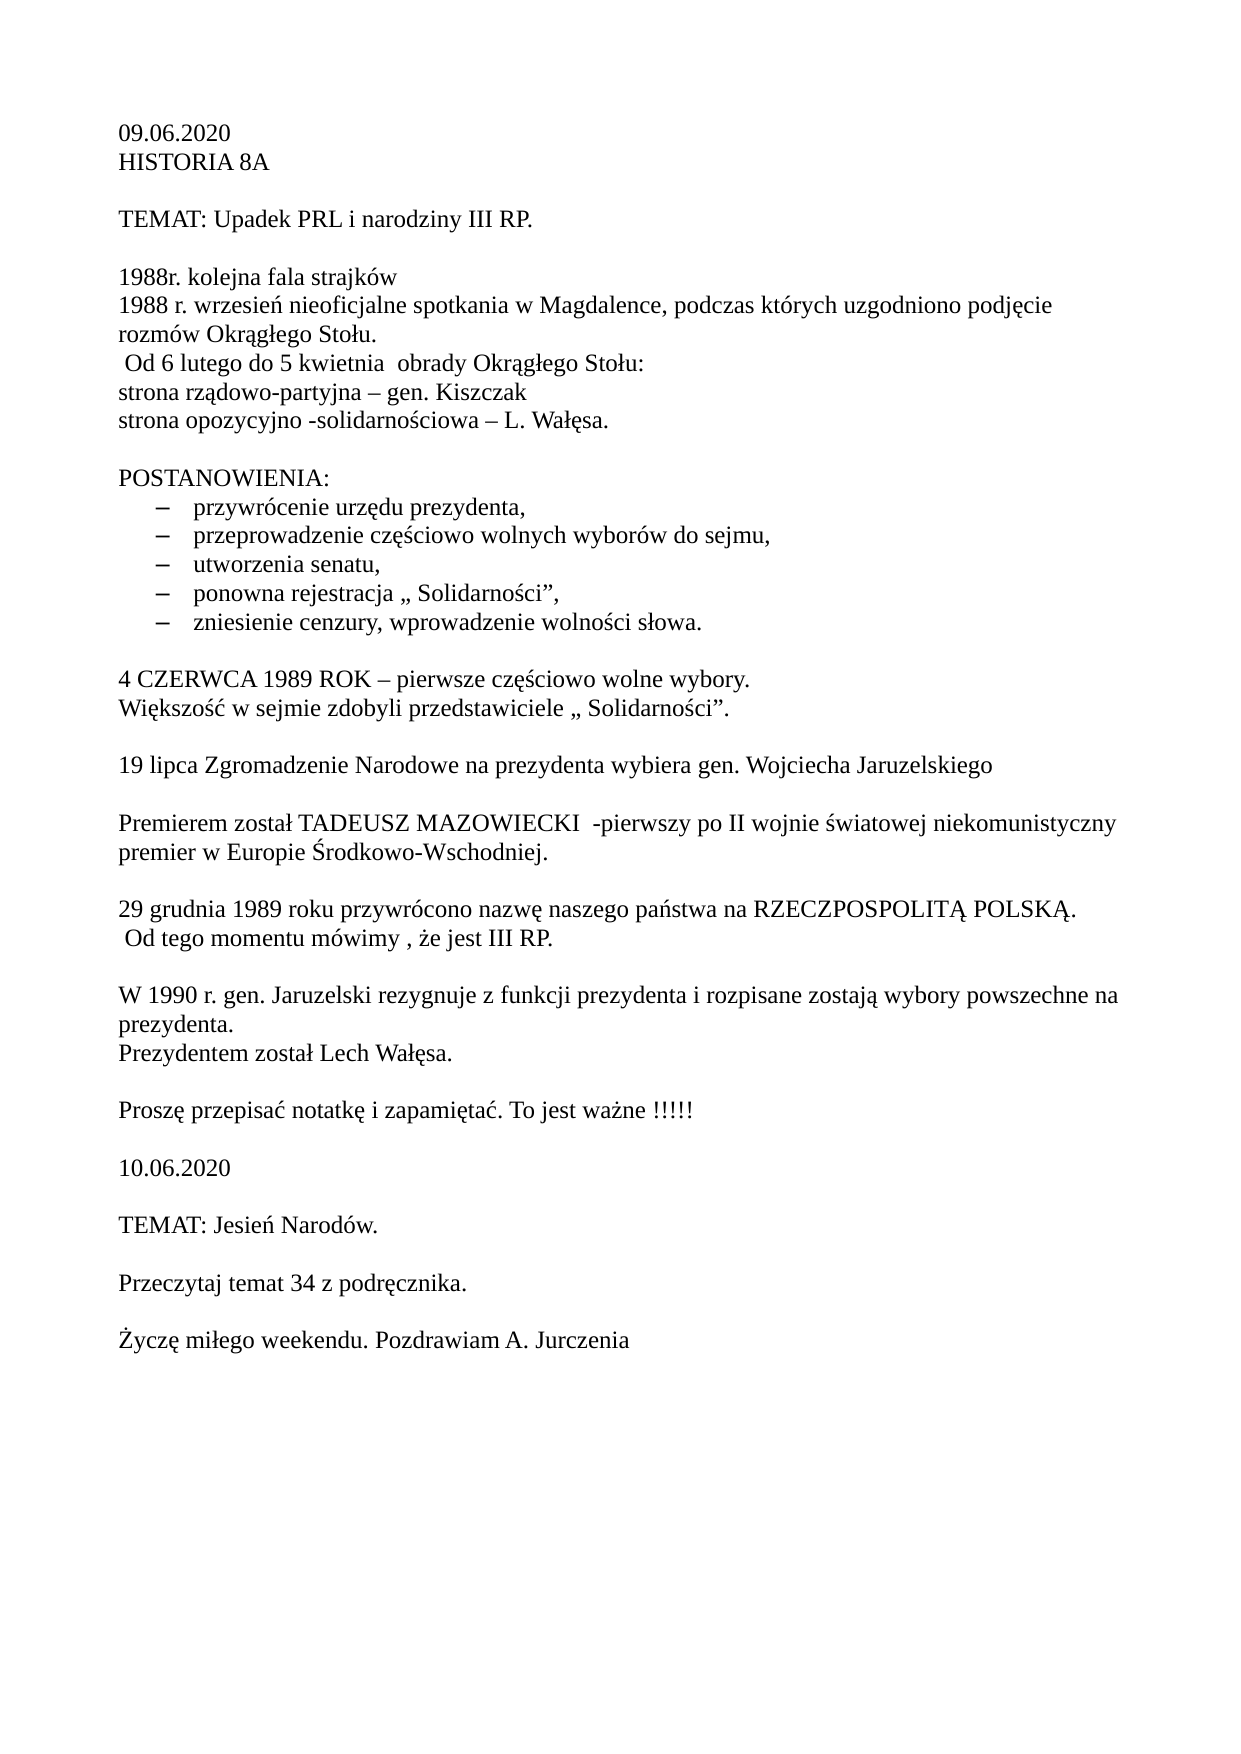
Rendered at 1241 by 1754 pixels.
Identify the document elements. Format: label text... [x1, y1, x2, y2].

text Premierem został TADEUSZ MAZOWIECKI -pierwszy po II wojnie światowej niekomunistyczny premier w Europie Środkowo-Wschodniej. [118, 808, 1122, 866]
text Prezydentem został Lech Wałęsa. [118, 1038, 1122, 1067]
text W 1990 r. gen. Jaruzelski rezygnuje z funkcji prezydenta i rozpisane zostają wybory powszechne na prezydenta. [118, 981, 1122, 1038]
text 10.06.2020 [118, 1153, 1122, 1182]
text 4 CZERWCA 1989 ROK – pierwsze częściowo wolne wybory. [118, 664, 1122, 693]
list zniesienie cenzury, wprowadzenie wolności słowa. [156, 607, 1122, 636]
text Życzę miłego weekendu. Pozdrawiam A. Jurczenia [118, 1326, 1122, 1354]
text strona rządowo-partyjna – gen. Kiszczak [118, 377, 1122, 406]
text 09.06.2020 [118, 118, 1122, 147]
text Proszę przepisać notatkę i zapamiętać. To jest ważne !!!!! [118, 1096, 1122, 1124]
text 1988r. kolejna fala strajków [118, 262, 1122, 291]
text 1988 r. wrzesień nieoficjalne spotkania w Magdalence, podczas których uzgodniono podjęcie rozmów Okrągłego Stołu. [118, 291, 1122, 348]
list przeprowadzenie częściowo wolnych wyborów do sejmu, [156, 521, 1122, 549]
list ponowna rejestracja „ Solidarności”, [156, 578, 1122, 607]
list utworzenia senatu, [156, 549, 1122, 578]
text Większość w sejmie zdobyli przedstawiciele „ Solidarności”. [118, 693, 1122, 722]
list przywrócenie urzędu prezydenta, [156, 492, 1122, 521]
text Od tego momentu mówimy , że jest III RP. [118, 923, 1122, 952]
text Od 6 lutego do 5 kwietnia obrady Okrągłego Stołu: [118, 348, 1122, 377]
text POSTANOWIENIA: [118, 463, 1122, 492]
text strona opozycyjno -solidarnościowa – L. Wałęsa. [118, 406, 1122, 434]
text Przeczytaj temat 34 z podręcznika. [118, 1268, 1122, 1297]
text HISTORIA 8A [118, 147, 1122, 176]
text 29 grudnia 1989 roku przywrócono nazwę naszego państwa na RZECZPOSPOLITĄ POLSKĄ. [118, 894, 1122, 923]
text TEMAT: Jesień Narodów. [118, 1211, 1122, 1239]
text 19 lipca Zgromadzenie Narodowe na prezydenta wybiera gen. Wojciecha Jaruzelskiego [118, 751, 1122, 779]
text TEMAT: Upadek PRL i narodziny III RP. [118, 204, 1122, 233]
